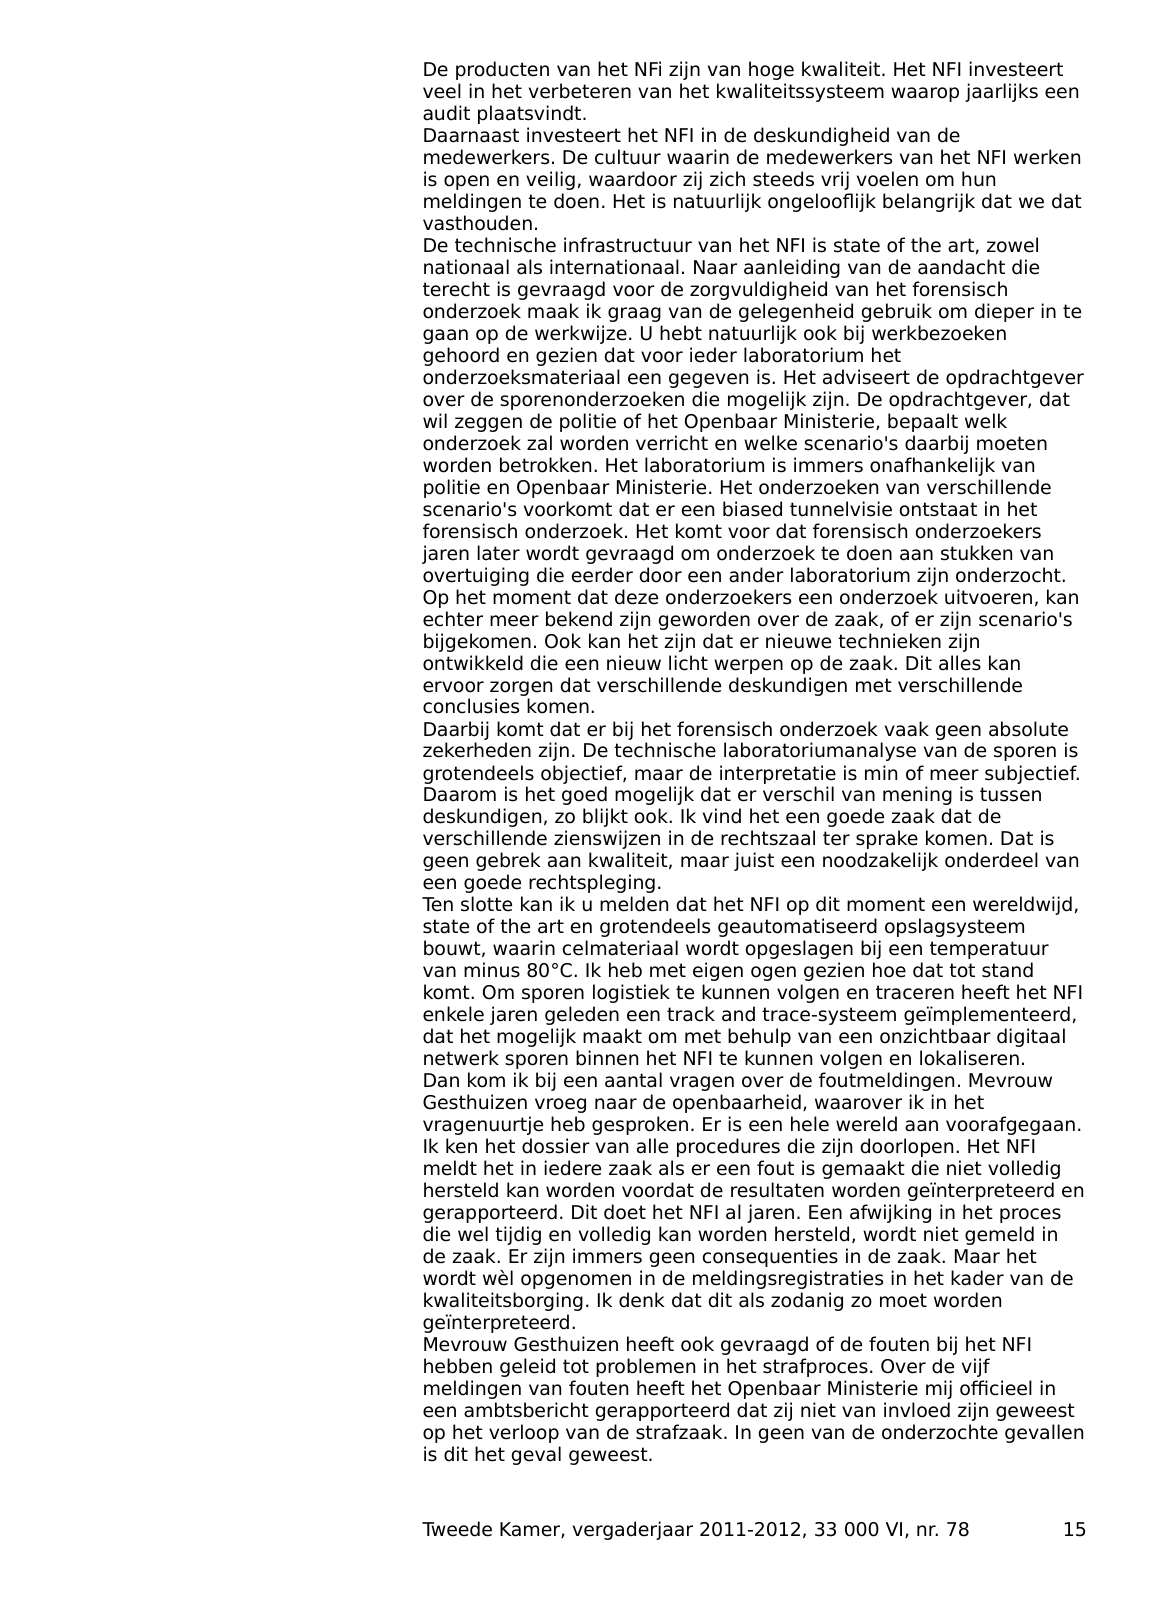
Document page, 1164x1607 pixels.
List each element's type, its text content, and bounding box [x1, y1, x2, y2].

text Ten slotte kan ik u melden dat het NFI op dit moment een wereldwijd, state of the art en grotendeels geautomatiseerd opslagsysteem bouwt, waarin celmateriaal wordt opgeslagen bij een temperatuur van minus 80°C. Ik heb met eigen ogen gezien hoe dat tot stand komt. Om sporen logistiek te kunnen volgen en traceren heeft het NFI enkele jaren geleden een track and trace-systeem geïmplementeerd, dat het mogelijk maakt om met behulp van een onzichtbaar digitaal netwerk sporen binnen het NFI te kunnen volgen en lokaliseren. [422, 894, 1087, 1070]
text Daarnaast investeert het NFI in de deskundigheid van de medewerkers. De cultuur waarin de medewerkers van het NFI werken is open en veilig, waardoor zij zich steeds vrij voelen om hun meldingen te doen. Het is natuurlijk ongelooflijk belangrijk dat we dat vasthouden. [422, 125, 1087, 235]
text De technische infrastructuur van het NFI is state of the art, zowel nationaal als internationaal. Naar aanleiding van de aandacht die terecht is gevraagd voor de zorgvuldigheid van het forensisch onderzoek maak ik graag van de gelegenheid gebruik om dieper in te gaan op de werkwijze. U hebt natuurlijk ook bij werkbezoeken gehoord en gezien dat voor ieder laboratorium het onderzoeksmateriaal een gegeven is. Het adviseert de opdrachtgever over de sporenonderzoeken die mogelijk zijn. De opdrachtgever, dat wil zeggen de politie of het Openbaar Ministerie, bepaalt welk onderzoek zal worden verricht en welke scenario's daarbij moeten worden betrokken. Het laboratorium is immers onafhankelijk van politie en Openbaar Ministerie. Het onderzoeken van verschillende scenario's voorkomt dat er een biased tunnelvisie ontstaat in het forensisch onderzoek. Het komt voor dat forensisch onderzoekers jaren later wordt gevraagd om onderzoek te doen aan stukken van overtuiging die eerder door een ander laboratorium zijn onderzocht. Op het moment dat deze onderzoekers een onderzoek uitvoeren, kan echter meer bekend zijn geworden over de zaak, of er zijn scenario's bijgekomen. Ook kan het zijn dat er nieuwe technieken zijn ontwikkeld die een nieuw licht werpen op de zaak. Dit alles kan ervoor zorgen dat verschillende deskundigen met verschillende conclusies komen. [422, 235, 1087, 718]
text De producten van het NFi zijn van hoge kwaliteit. Het NFI investeert veel in het verbeteren van het kwaliteitssysteem waarop jaarlijks een audit plaatsvindt. [422, 59, 1087, 125]
text Mevrouw Gesthuizen heeft ook gevraagd of de fouten bij het NFI hebben geleid tot problemen in het strafproces. Over de vijf meldingen van fouten heeft het Openbaar Ministerie mij officieel in een ambtsbericht gerapporteerd dat zij niet van invloed zijn geweest op het verloop van de strafzaak. In geen van de onderzochte gevallen is dit het geval geweest. [422, 1334, 1087, 1466]
text Daarbij komt dat er bij het forensisch onderzoek vaak geen absolute zekerheden zijn. De technische laboratoriumanalyse van de sporen is grotendeels objectief, maar de interpretatie is min of meer subjectief. Daarom is het goed mogelijk dat er verschil van mening is tussen deskundigen, zo blijkt ook. Ik vind het een goede zaak dat de verschillende zienswijzen in de rechtszaal ter sprake komen. Dat is geen gebrek aan kwaliteit, maar juist een noodzakelijk onderdeel van een goede rechtspleging. [422, 718, 1087, 894]
text Dan kom ik bij een aantal vragen over de foutmeldingen. Mevrouw Gesthuizen vroeg naar de openbaarheid, waarover ik in het vragenuurtje heb gesproken. Er is een hele wereld aan voorafgegaan. Ik ken het dossier van alle procedures die zijn doorlopen. Het NFI meldt het in iedere zaak als er een fout is gemaakt die niet volledig hersteld kan worden voordat de resultaten worden geïnterpreteerd en gerapporteerd. Dit doet het NFI al jaren. Een afwijking in het proces die wel tijdig en volledig kan worden hersteld, wordt niet gemeld in de zaak. Er zijn immers geen consequenties in de zaak. Maar het wordt wèl opgenomen in de meldingsregistraties in het kader van de kwaliteitsborging. Ik denk dat dit als zodanig zo moet worden geïnterpreteerd. [422, 1070, 1087, 1334]
